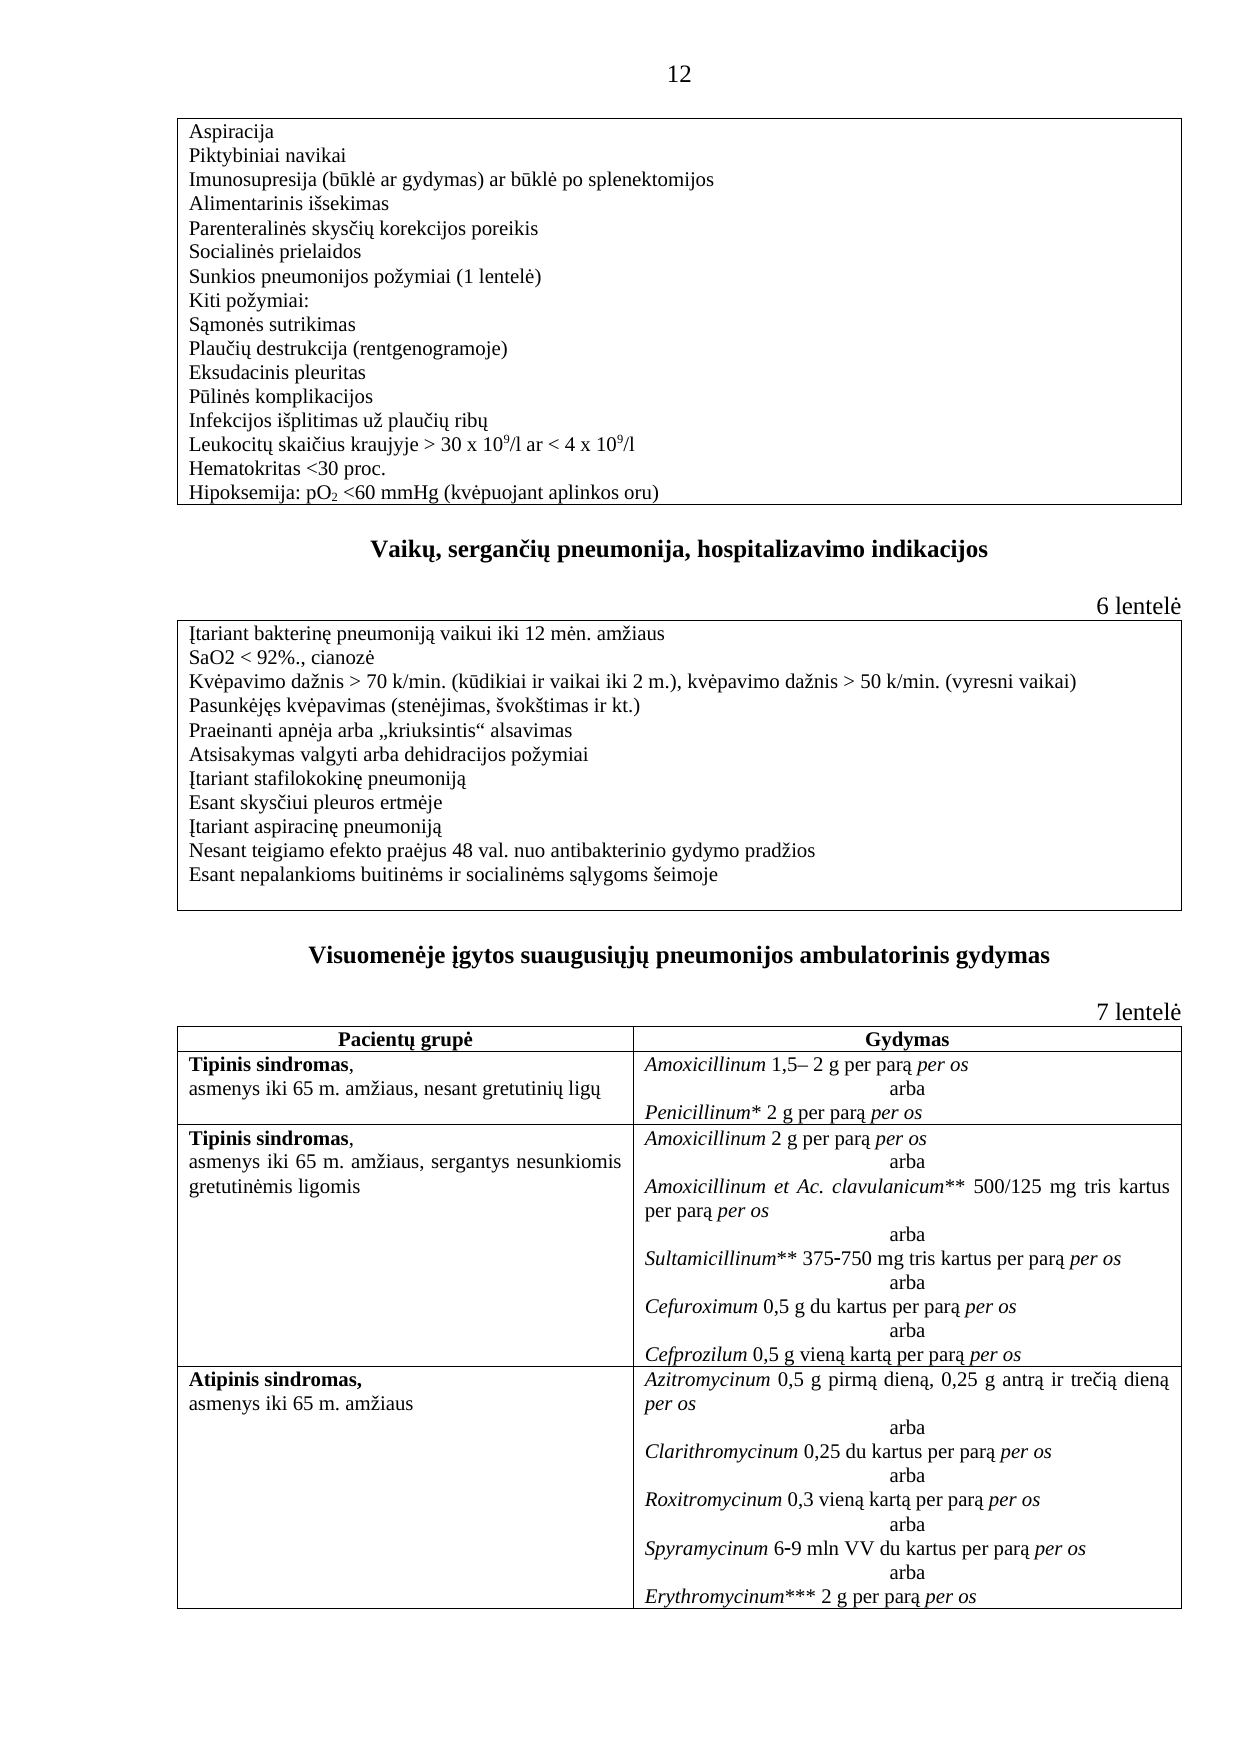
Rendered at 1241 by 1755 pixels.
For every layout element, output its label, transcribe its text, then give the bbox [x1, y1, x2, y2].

table_cell Tipinis sindromas, asmenys iki 65 m. amžiaus, nesant gretutinių ligų [178, 1052, 633, 1124]
table_cell Atipinis sindromas, asmenys iki 65 m. amžiaus [178, 1367, 633, 1608]
text Visuomenėje įgytos suaugusiųjų pneumonijos ambulatorinis gydymas [177, 940, 1181, 968]
table_header Aspiracija Piktybiniai navikai Imunosupresija (būklė ar gydymas) ar būklė po splenektomijos Alimentarinis išsekimas Parenteralinės skysčių korekcijos poreikis Socialinės prielaidos Sunkios pneumonijos požymiai (1 lentelė) Kiti požymiai: Sąmonės sutrikimas Plaučių destrukcija (rentgenogramoje) Eksudacinis pleuritas Pūlinės komplikacijos Infekcijos išplitimas už plaučių ribų Leukocitų skaičius kraujyje > 30 x 109/l ar < 4 x 109/l Hematokritas <30 proc. Hipoksemija: pO2 <60 mmHg (kvėpuojant aplinkos oru) [178, 119, 1181, 504]
table_header Įtariant bakterinę pneumoniją vaikui iki 12 mėn. amžiaus SaO2 < 92%., cianozė Kvėpavimo dažnis > 70 k/min. (kūdikiai ir vaikai iki 2 m.), kvėpavimo dažnis > 50 k/min. (vyresni vaikai) Pasunkėjęs kvėpavimas (stenėjimas, švokštimas ir kt.) Praeinanti apnėja arba „kriuksintis“ alsavimas Atsisakymas valgyti arba dehidracijos požymiai Įtariant stafilokokinę pneumoniją Esant skysčiui pleuros ertmėje Įtariant aspiracinę pneumoniją Nesant teigiamo efekto praėjus 48 val. nuo antibakterinio gydymo pradžios Esant nepalankioms buitinėms ir socialinėms sąlygoms šeimoje [178, 621, 1181, 910]
text 7 lentelė [177, 997, 1181, 1026]
table_header Pacientų grupė [178, 1027, 633, 1051]
table_header Gydymas [634, 1027, 1181, 1051]
text 6 lentelė [177, 591, 1181, 620]
text Vaikų, sergančių pneumonija, hospitalizavimo indikacijos [177, 534, 1181, 563]
table_cell Tipinis sindromas, asmenys iki 65 m. amžiaus, sergantys nesunkiomis gretutinėmis ligomis [178, 1125, 633, 1366]
table_cell Amoxicillinum 2 g per parą per os arba Amoxicillinum et Ac. clavulanicum** 500/125 mg tris kartus per parą per os arba Sultamicillinum** 375750 mg tris kartus per parą per os arba Cefuroximum 0,5 g du kartus per parą per os arba Cefprozilum 0,5 g vieną kartą per parą per os [634, 1125, 1181, 1366]
table_cell Amoxicillinum 1,5– 2 g per parą per os arba Penicillinum* 2 g per parą per os [634, 1052, 1181, 1124]
table_cell Azitromycinum 0,5 g pirmą dieną, 0,25 g antrą ir trečią dieną per os arba Clarithromycinum 0,25 du kartus per parą per os arba Roxitromycinum 0,3 vieną kartą per parą per os arba Spyramycinum 69 mln VV du kartus per parą per os arba Erythromycinum*** 2 g per parą per os [634, 1367, 1181, 1608]
